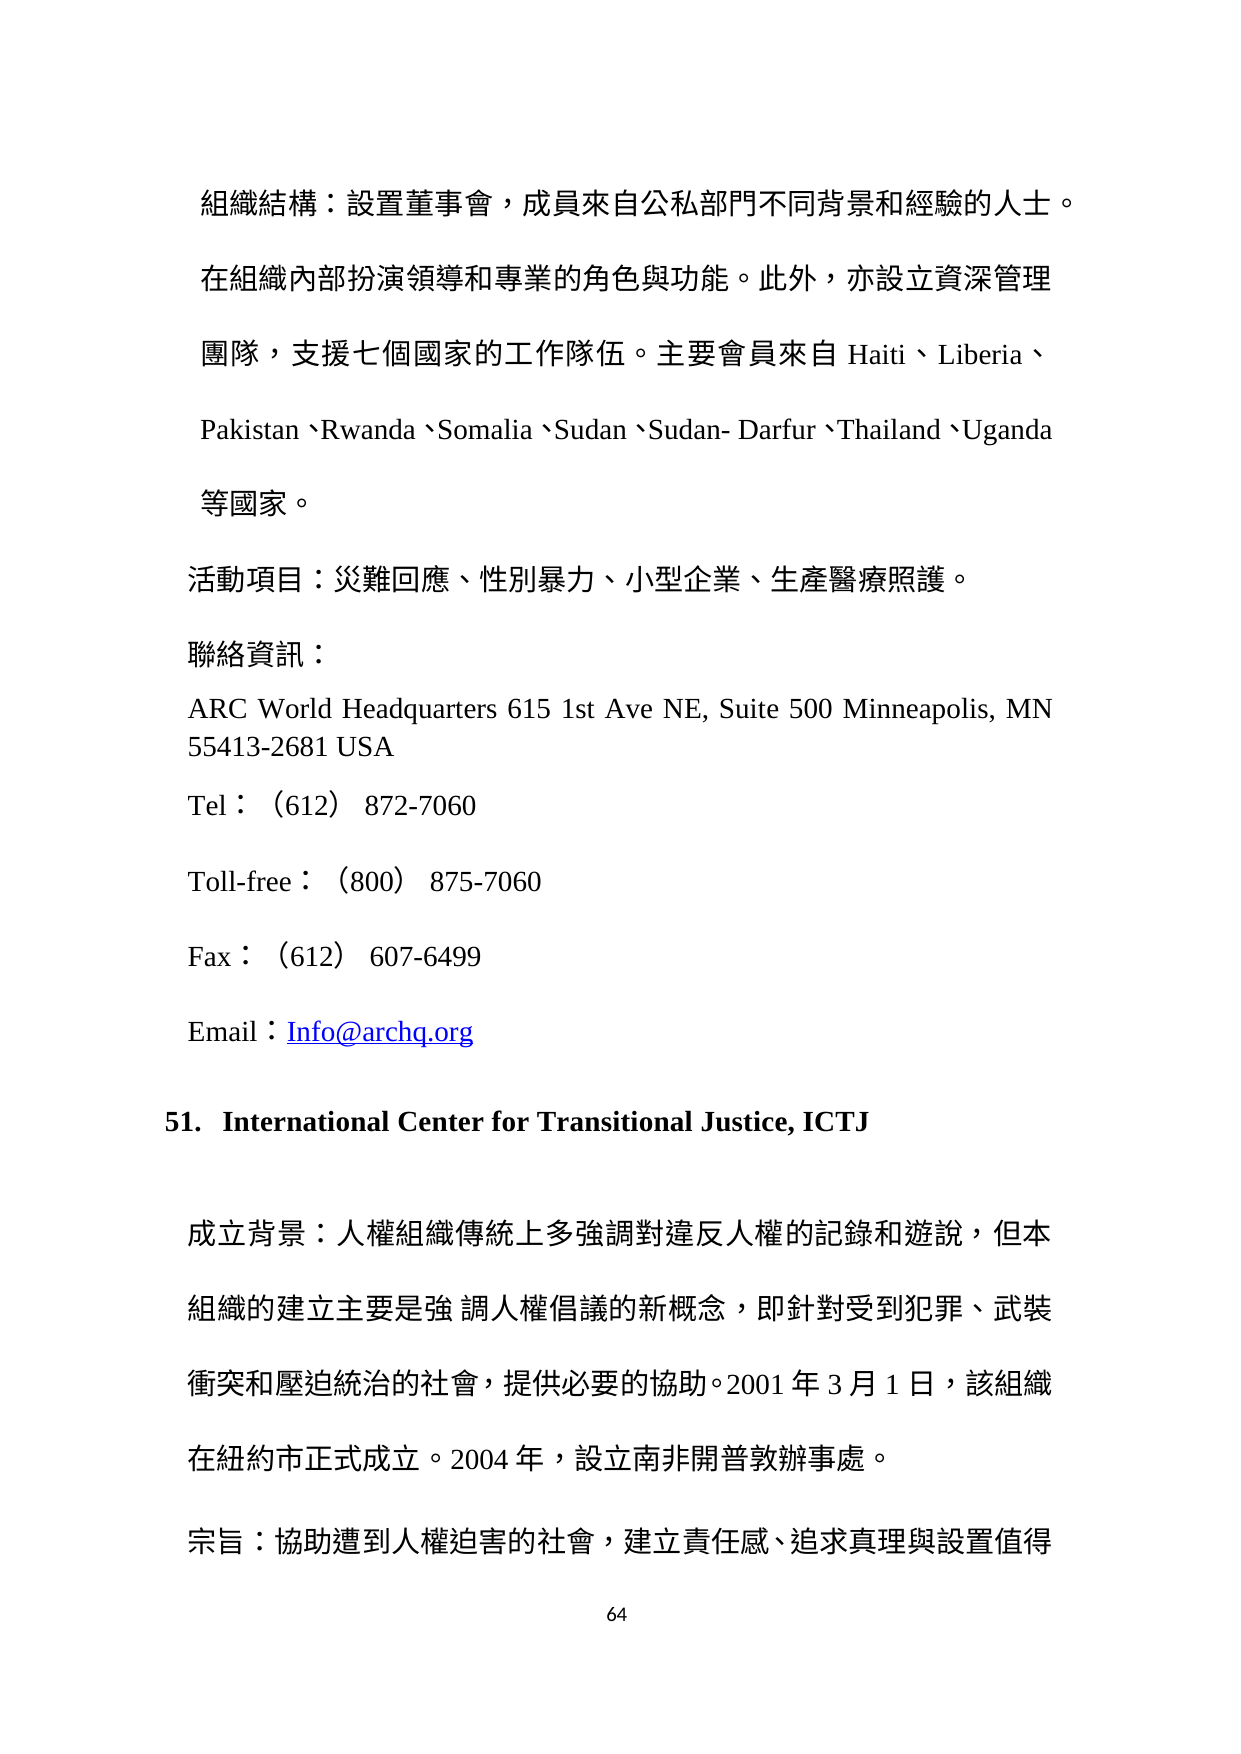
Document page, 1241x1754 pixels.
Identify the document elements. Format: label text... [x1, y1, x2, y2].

text 活動項目：災難回應、性別暴力、小型企業、生產醫療照護。 [187, 540, 1053, 615]
text ARC World Headquarters 615 1st Ave NE, Suite 500 Minneapolis, MN 55413-2681 USA [187, 690, 1053, 765]
text 成立背景：人權組織傳統上多強調對違反人權的記錄和遊說，但本組織的建立主要是強 調人權倡議的新概念，即針對受到犯罪、武裝衝突和壓迫統治的社會，提供必要的協助。2001 年 3 月 1 日，該組織在紐約市正式成立。2004 年，設立南非開普敦辦事處。 [187, 1194, 1053, 1494]
text 聯絡資訊： [187, 615, 1053, 690]
list International Center for Transitional Justice, ICTJ [164, 1103, 1053, 1141]
text 宗旨：協助遭到人權迫害的社會，建立責任感、追求真理與設置值得信任的制度。為了要為犯罪者的權利進行辯護，以及要推動性別公平，該組織提供專業建議、政策分析，以及相關的比較研究。 [187, 1503, 1053, 1578]
text Toll-free：（800） 875-7060 [187, 841, 1053, 916]
text 組織結構：設置董事會，成員來自公私部門不同背景和經驗的人士。在組織內部扮演領導和專業的角色與功能。此外，亦設立資深管理團隊，支援七個國家的工作隊伍。主要會員來自 Haiti、Liberia、Pakistan、Rwanda、Somalia、Sudan、Sudan- Darfur、Thailand、Uganda 等國家。 [200, 164, 1053, 539]
text Fax：（612） 607-6499 [187, 916, 1053, 991]
text Email：Info@archq.org [187, 991, 1053, 1066]
text Tel：（612） 872-7060 [187, 765, 1053, 840]
